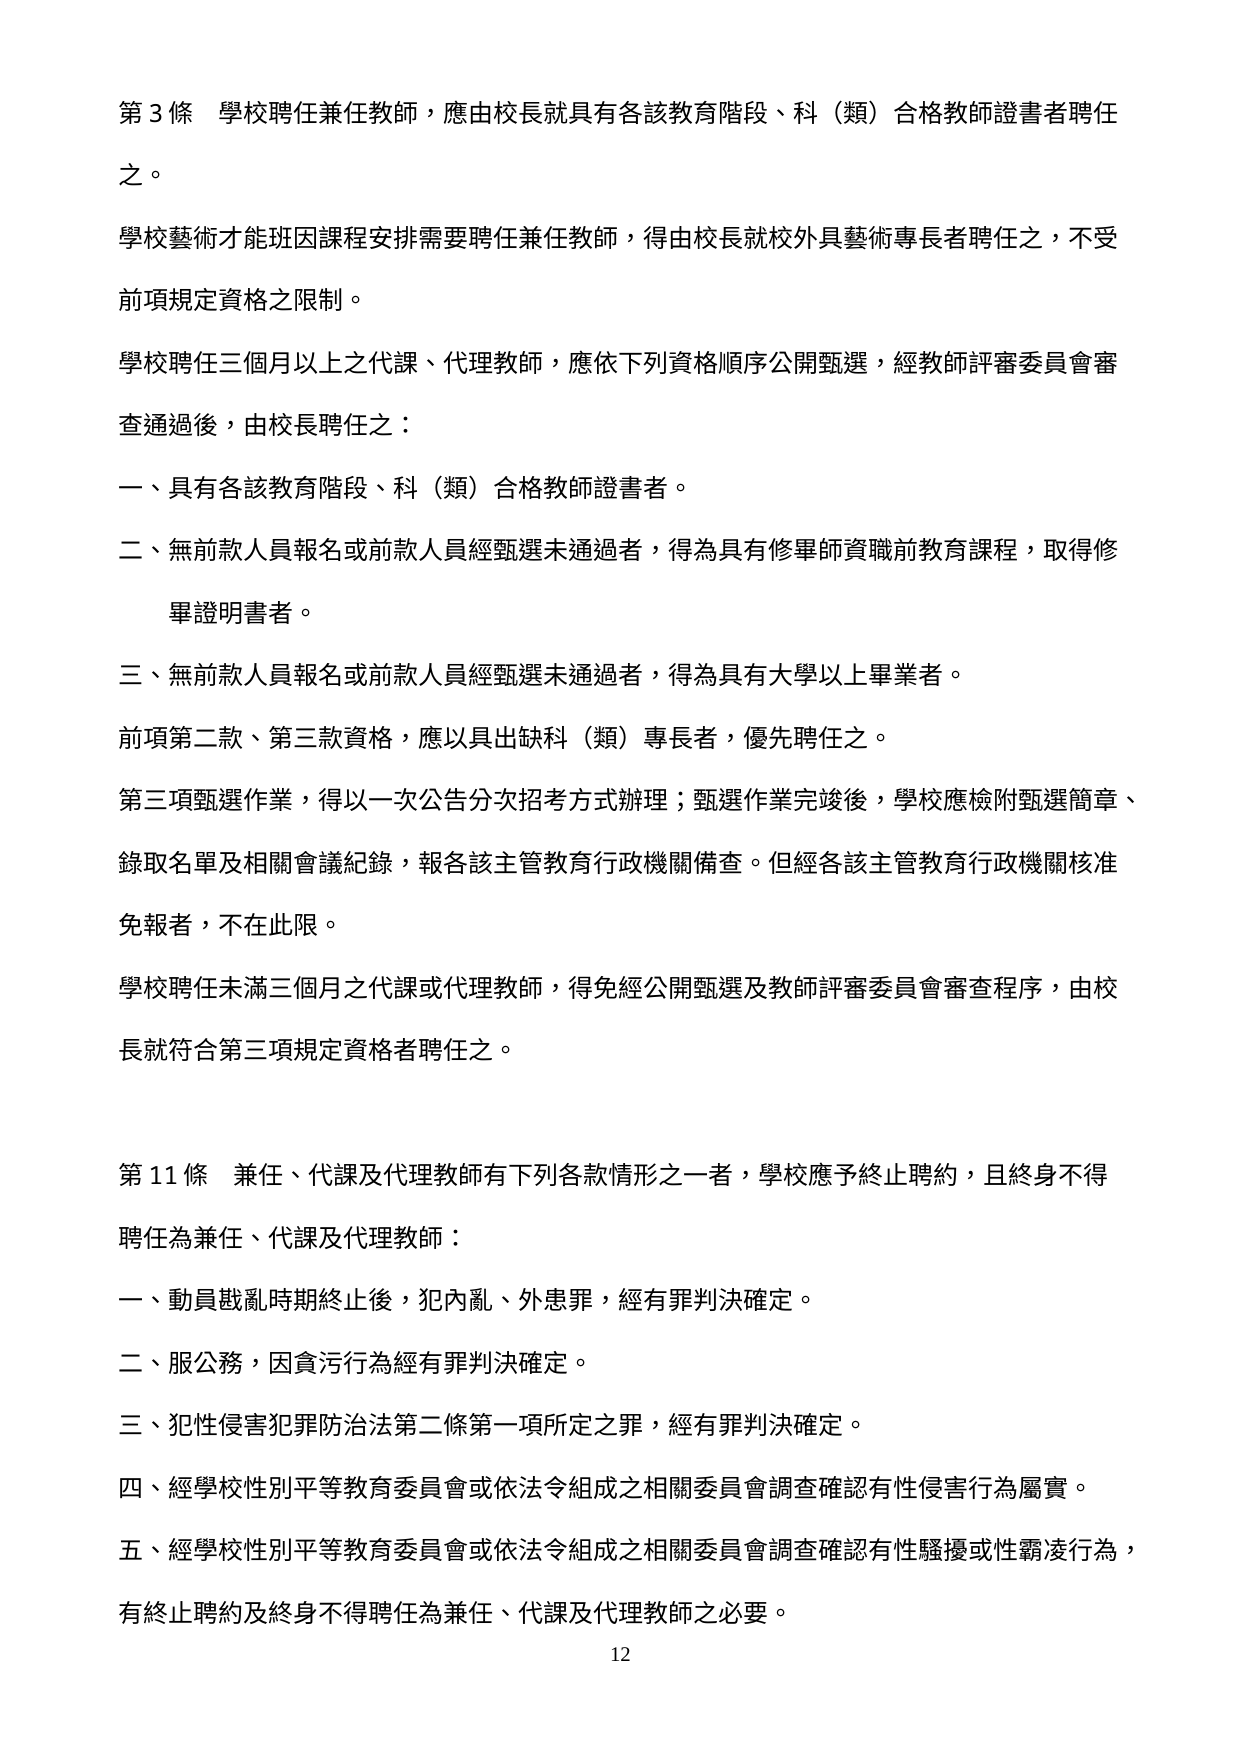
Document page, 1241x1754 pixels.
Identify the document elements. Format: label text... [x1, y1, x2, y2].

text 第11條 兼任、代課及代理教師有下列各款情形之一者，學校應予終止聘約，且終身不得聘任為兼任、代課及代理教師： [118, 1132, 1122, 1257]
text 三、犯性侵害犯罪防治法第二條第一項所定之罪，經有罪判決確定。 [118, 1382, 1122, 1444]
text 二、服公務，因貪污行為經有罪判決確定。 [118, 1319, 1122, 1382]
text 第三項甄選作業，得以一次公告分次招考方式辦理；甄選作業完竣後，學校應檢附甄選簡章、錄取名單及相關會議紀錄，報各該主管教育行政機關備查。但經各該主管教育行政機關核准免報者，不在此限。 [118, 757, 1122, 944]
text 一、具有各該教育階段、科（類）合格教師證書者。 [118, 444, 1122, 507]
text 學校藝術才能班因課程安排需要聘任兼任教師，得由校長就校外具藝術專長者聘任之，不受前項規定資格之限制。 [118, 194, 1122, 319]
text 第3條 學校聘任兼任教師，應由校長就具有各該教育階段、科（類）合格教師證書者聘任之。 [118, 69, 1122, 194]
text 前項第二款、第三款資格，應以具出缺科（類）專長者，優先聘任之。 [118, 694, 1122, 757]
text 一、動員戡亂時期終止後，犯內亂、外患罪，經有罪判決確定。 [118, 1257, 1122, 1319]
text 二、無前款人員報名或前款人員經甄選未通過者，得為具有修畢師資職前教育課程，取得修畢證明書者。 [118, 507, 1122, 632]
text 五、經學校性別平等教育委員會或依法令組成之相關委員會調查確認有性騷擾或性霸凌行為，有終止聘約及終身不得聘任為兼任、代課及代理教師之必要。 [118, 1507, 1122, 1632]
text 學校聘任未滿三個月之代課或代理教師，得免經公開甄選及教師評審委員會審查程序，由校長就符合第三項規定資格者聘任之。 [118, 944, 1122, 1069]
text 三、無前款人員報名或前款人員經甄選未通過者，得為具有大學以上畢業者。 [118, 632, 1122, 694]
text 學校聘任三個月以上之代課、代理教師，應依下列資格順序公開甄選，經教師評審委員會審查通過後，由校長聘任之： [118, 319, 1122, 444]
text 四、經學校性別平等教育委員會或依法令組成之相關委員會調查確認有性侵害行為屬實。 [118, 1444, 1122, 1507]
